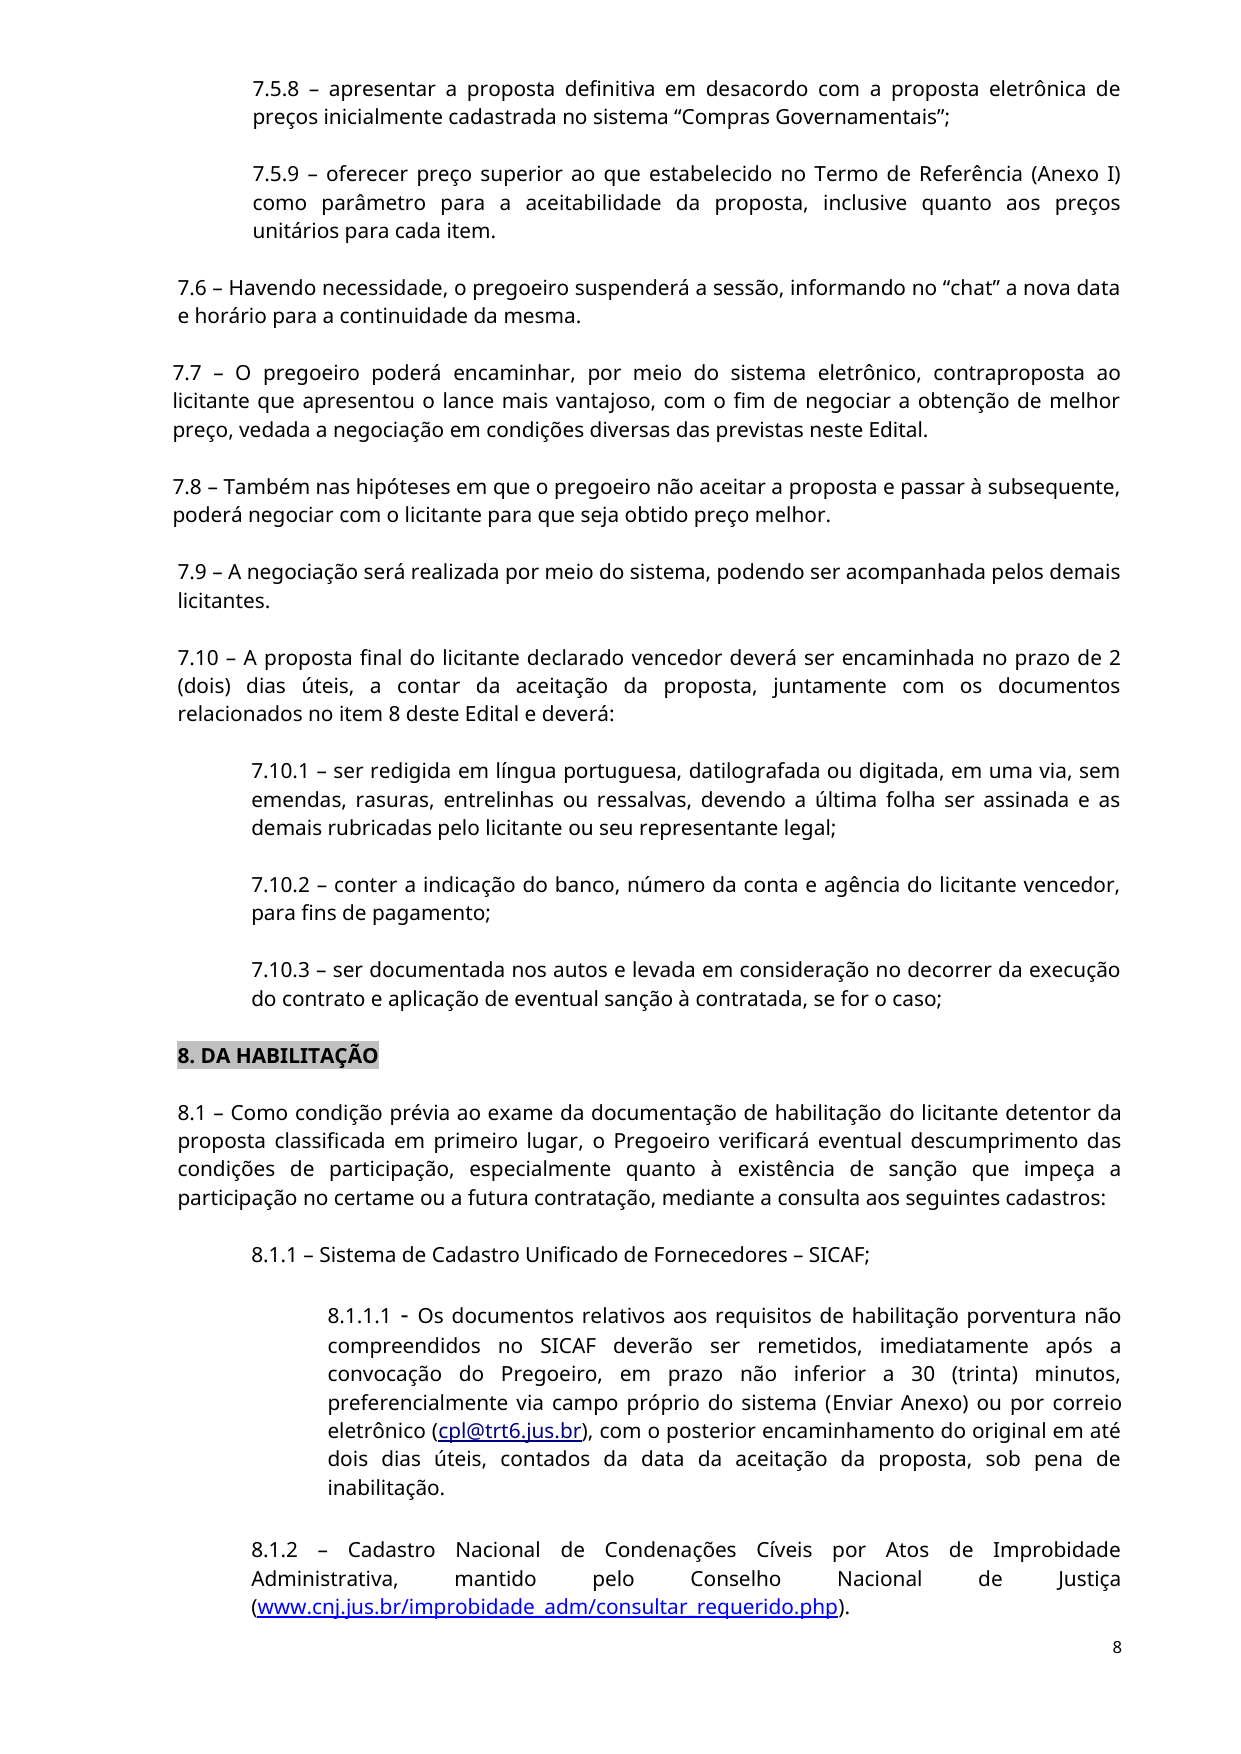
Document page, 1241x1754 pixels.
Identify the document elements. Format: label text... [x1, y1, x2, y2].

text 7.10.1 – ser redigida em língua portuguesa, datilografada ou digitada, em uma via, sem emendas, rasuras, entrelinhas ou ressalvas, devendo a última folha ser assinada e as demais rubricadas pelo licitante ou seu representante legal; [251, 756, 1122, 842]
text 8.1.1.1 - Os documentos relativos aos requisitos de habilitação porventura não compreendidos no SICAF deverão ser remetidos, imediatamente após a convocação do Pregoeiro, em prazo não inferior a 30 (trinta) minutos, preferencialmente via campo próprio do sistema (Enviar Anexo) ou por correio eletrônico (cpl@trt6.jus.br), com o posterior encaminhamento do original em até dois dias úteis, contados da data da aceitação da proposta, sob pena de inabilitação. [327, 1297, 1122, 1501]
text 7.6 – Havendo necessidade, o pregoeiro suspenderá a sessão, informando no “chat” a nova data e horário para a continuidade da mesma. [177, 273, 1122, 330]
text 7.5.8 – apresentar a proposta definitiva em desacordo com a proposta eletrônica de preços inicialmente cadastrada no sistema “Compras Governamentais”; [252, 74, 1122, 131]
text 7.5.9 – oferecer preço superior ao que estabelecido no Termo de Referência (Anexo I) como parâmetro para a aceitabilidade da proposta, inclusive quanto aos preços unitários para cada item. [252, 159, 1122, 244]
text 7.10.2 – conter a indicação do banco, número da conta e agência do licitante vencedor, para fins de pagamento; [251, 870, 1122, 927]
list 8.1.1 – Sistema de Cadastro Unificado de Fornecedores – SICAF; [251, 1240, 1122, 1268]
list 8.1.2 – Cadastro Nacional de Condenações Cíveis por Atos de Improbidade Administrativa, mantido pelo Conselho Nacional de Justiça (www.cnj.jus.br/improbidade_adm/consultar_requerido.php). [251, 1535, 1122, 1621]
text 7.9 – A negociação será realizada por meio do sistema, podendo ser acompanhada pelos demais licitantes. [177, 557, 1122, 614]
text 7.7 – O pregoeiro poderá encaminhar, por meio do sistema eletrônico, contraproposta ao licitante que apresentou o lance mais vantajoso, com o fim de negociar a obtenção de melhor preço, vedada a negociação em condições diversas das previstas neste Edital. [172, 358, 1122, 443]
text 7.10 – A proposta final do licitante declarado vencedor deverá ser encaminhada no prazo de 2 (dois) dias úteis, a contar da aceitação da proposta, juntamente com os documentos relacionados no item 8 deste Edital e deverá: [177, 643, 1122, 728]
text 8. DA HABILITAÇÃO [177, 1041, 1122, 1069]
text 7.8 – Também nas hipóteses em que o pregoeiro não aceitar a proposta e passar à subsequente, poderá negociar com o licitante para que seja obtido preço melhor. [172, 472, 1122, 529]
list 8.1 – Como condição prévia ao exame da documentação de habilitação do licitante detentor da proposta classificada em primeiro lugar, o Pregoeiro verificará eventual descumprimento das condições de participação, especialmente quanto à existência de sanção que impeça a participação no certame ou a futura contratação, mediante a consulta aos seguintes cadastros: [177, 1098, 1122, 1211]
text 7.10.3 – ser documentada nos autos e levada em consideração no decorrer da execução do contrato e aplicação de eventual sanção à contratada, se for o caso; [251, 955, 1122, 1012]
